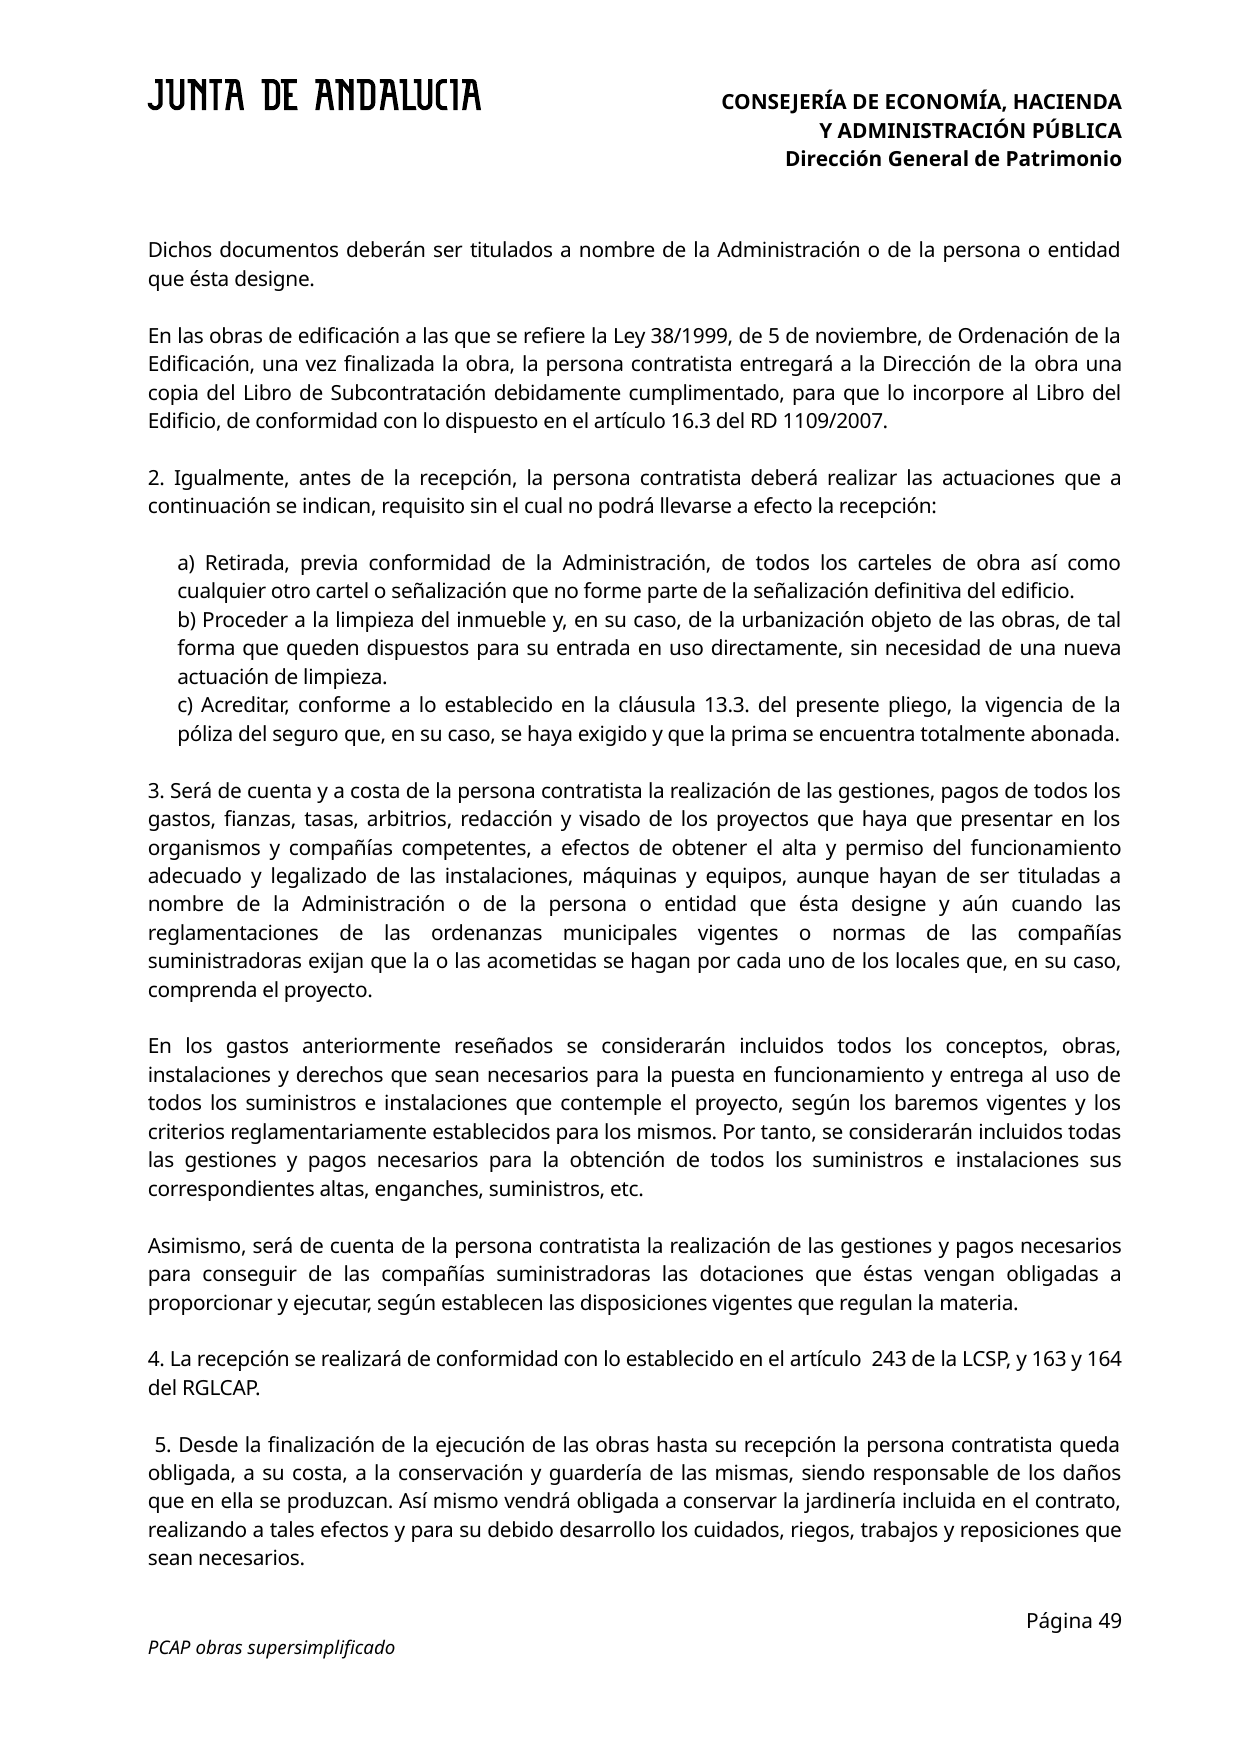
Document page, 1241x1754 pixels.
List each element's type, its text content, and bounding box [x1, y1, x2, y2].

text c) Acreditar, conforme a lo establecido en la cláusula 13.3. del presente pliego, la vigencia de la póliza del seguro que, en su caso, se haya exigido y que la prima se encuentra totalmente abonada. [177, 690, 1122, 747]
text 3. Será de cuenta y a costa de la persona contratista la realización de las gestiones, pagos de todos los gastos, fianzas, tasas, arbitrios, redacción y visado de los proyectos que haya que presentar en los organismos y compañías competentes, a efectos de obtener el alta y permiso del funcionamiento adecuado y legalizado de las instalaciones, máquinas y equipos, aunque hayan de ser tituladas a nombre de la Administración o de la persona o entidad que ésta designe y aún cuando las reglamentaciones de las ordenanzas municipales vigentes o normas de las compañías suministradoras exijan que la o las acometidas se hagan por cada uno de los locales que, en su caso, comprenda el proyecto. [148, 776, 1122, 1003]
text 4. La recepción se realizará de conformidad con lo establecido en el artículo 243 de la LCSP, y 163 y 164 del RGLCAP. [148, 1344, 1122, 1401]
text 2. Igualmente, antes de la recepción, la persona contratista deberá realizar las actuaciones que a continuación se indican, requisito sin el cual no podrá llevarse a efecto la recepción: [148, 463, 1122, 520]
text Asimismo, será de cuenta de la persona contratista la realización de las gestiones y pagos necesarios para conseguir de las compañías suministradoras las dotaciones que éstas vengan obligadas a proporcionar y ejecutar, según establecen las disposiciones vigentes que regulan la materia. [148, 1231, 1122, 1316]
text 5. Desde la finalización de la ejecución de las obras hasta su recepción la persona contratista queda obligada, a su costa, a la conservación y guardería de las mismas, siendo responsable de los daños que en ella se produzcan. Así mismo vendrá obligada a conservar la jardinería incluida en el contrato, realizando a tales efectos y para su debido desarrollo los cuidados, riegos, trabajos y reposiciones que sean necesarios. [148, 1430, 1122, 1572]
text Dichos documentos deberán ser titulados a nombre de la Administración o de la persona o entidad que ésta designe. [148, 235, 1122, 292]
text a) Retirada, previa conformidad de la Administración, de todos los carteles de obra así como cualquier otro cartel o señalización que no forme parte de la señalización definitiva del edificio. [177, 548, 1122, 605]
text b) Proceder a la limpieza del inmueble y, en su caso, de la urbanización objeto de las obras, de tal forma que queden dispuestos para su entrada en uso directamente, sin necesidad de una nueva actuación de limpieza. [177, 605, 1122, 690]
text En las obras de edificación a las que se refiere la Ley 38/1999, de 5 de noviembre, de Ordenación de la Edificación, una vez finalizada la obra, la persona contratista entregará a la Dirección de la obra una copia del Libro de Subcontratación debidamente cumplimentado, para que lo incorpore al Libro del Edificio, de conformidad con lo dispuesto en el artículo 16.3 del RD 1109/2007. [148, 321, 1122, 434]
text En los gastos anteriormente reseñados se considerarán incluidos todos los conceptos, obras, instalaciones y derechos que sean necesarios para la puesta en funcionamiento y entrega al uso de todos los suministros e instalaciones que contemple el proyecto, según los baremos vigentes y los criterios reglamentariamente establecidos para los mismos. Por tanto, se considerarán incluidos todas las gestiones y pagos necesarios para la obtención de todos los suministros e instalaciones sus correspondientes altas, enganches, suministros, etc. [148, 1032, 1122, 1202]
